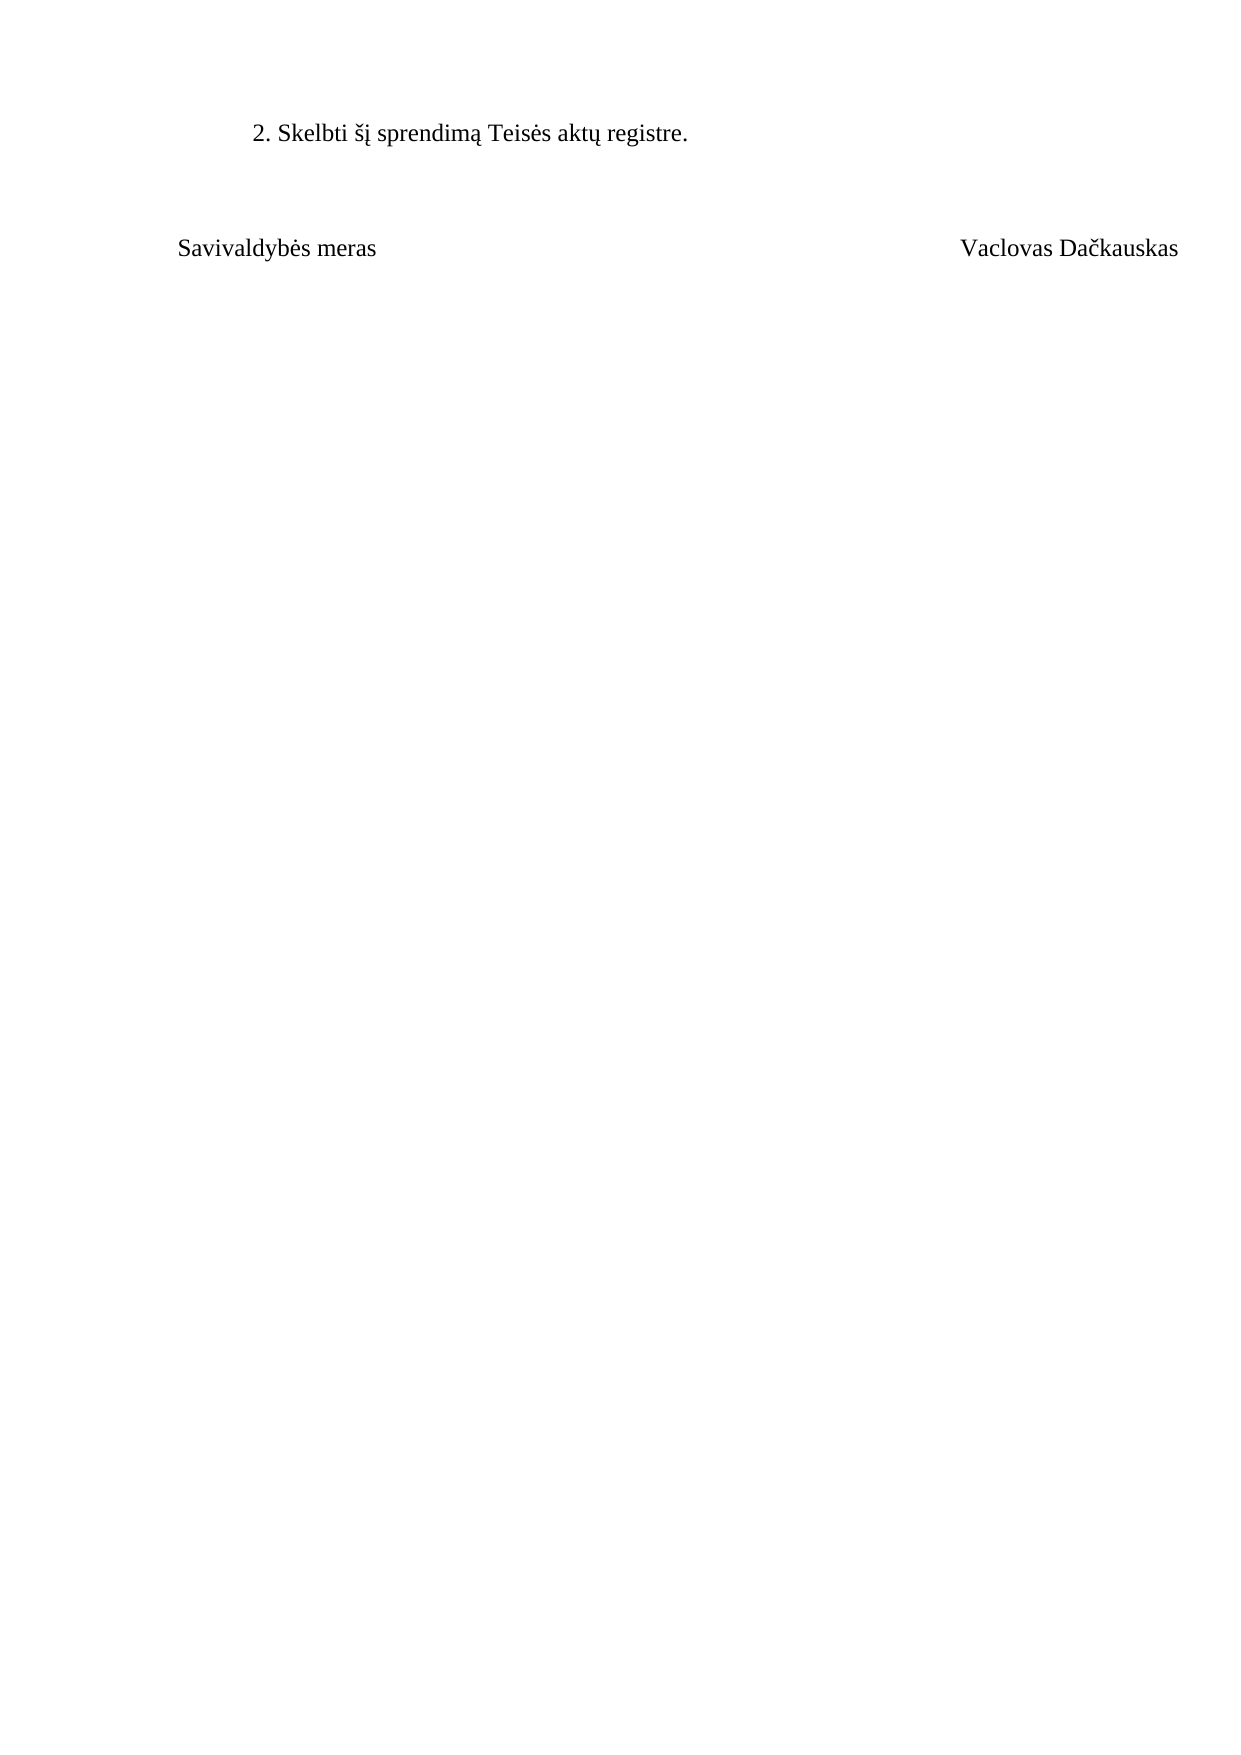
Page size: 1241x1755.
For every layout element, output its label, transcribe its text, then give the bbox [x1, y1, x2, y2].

text 2. Skelbti šį sprendimą Teisės aktų registre. [177, 118, 1181, 147]
text Savivaldybės meras Vaclovas Dačkauskas [177, 233, 1181, 262]
